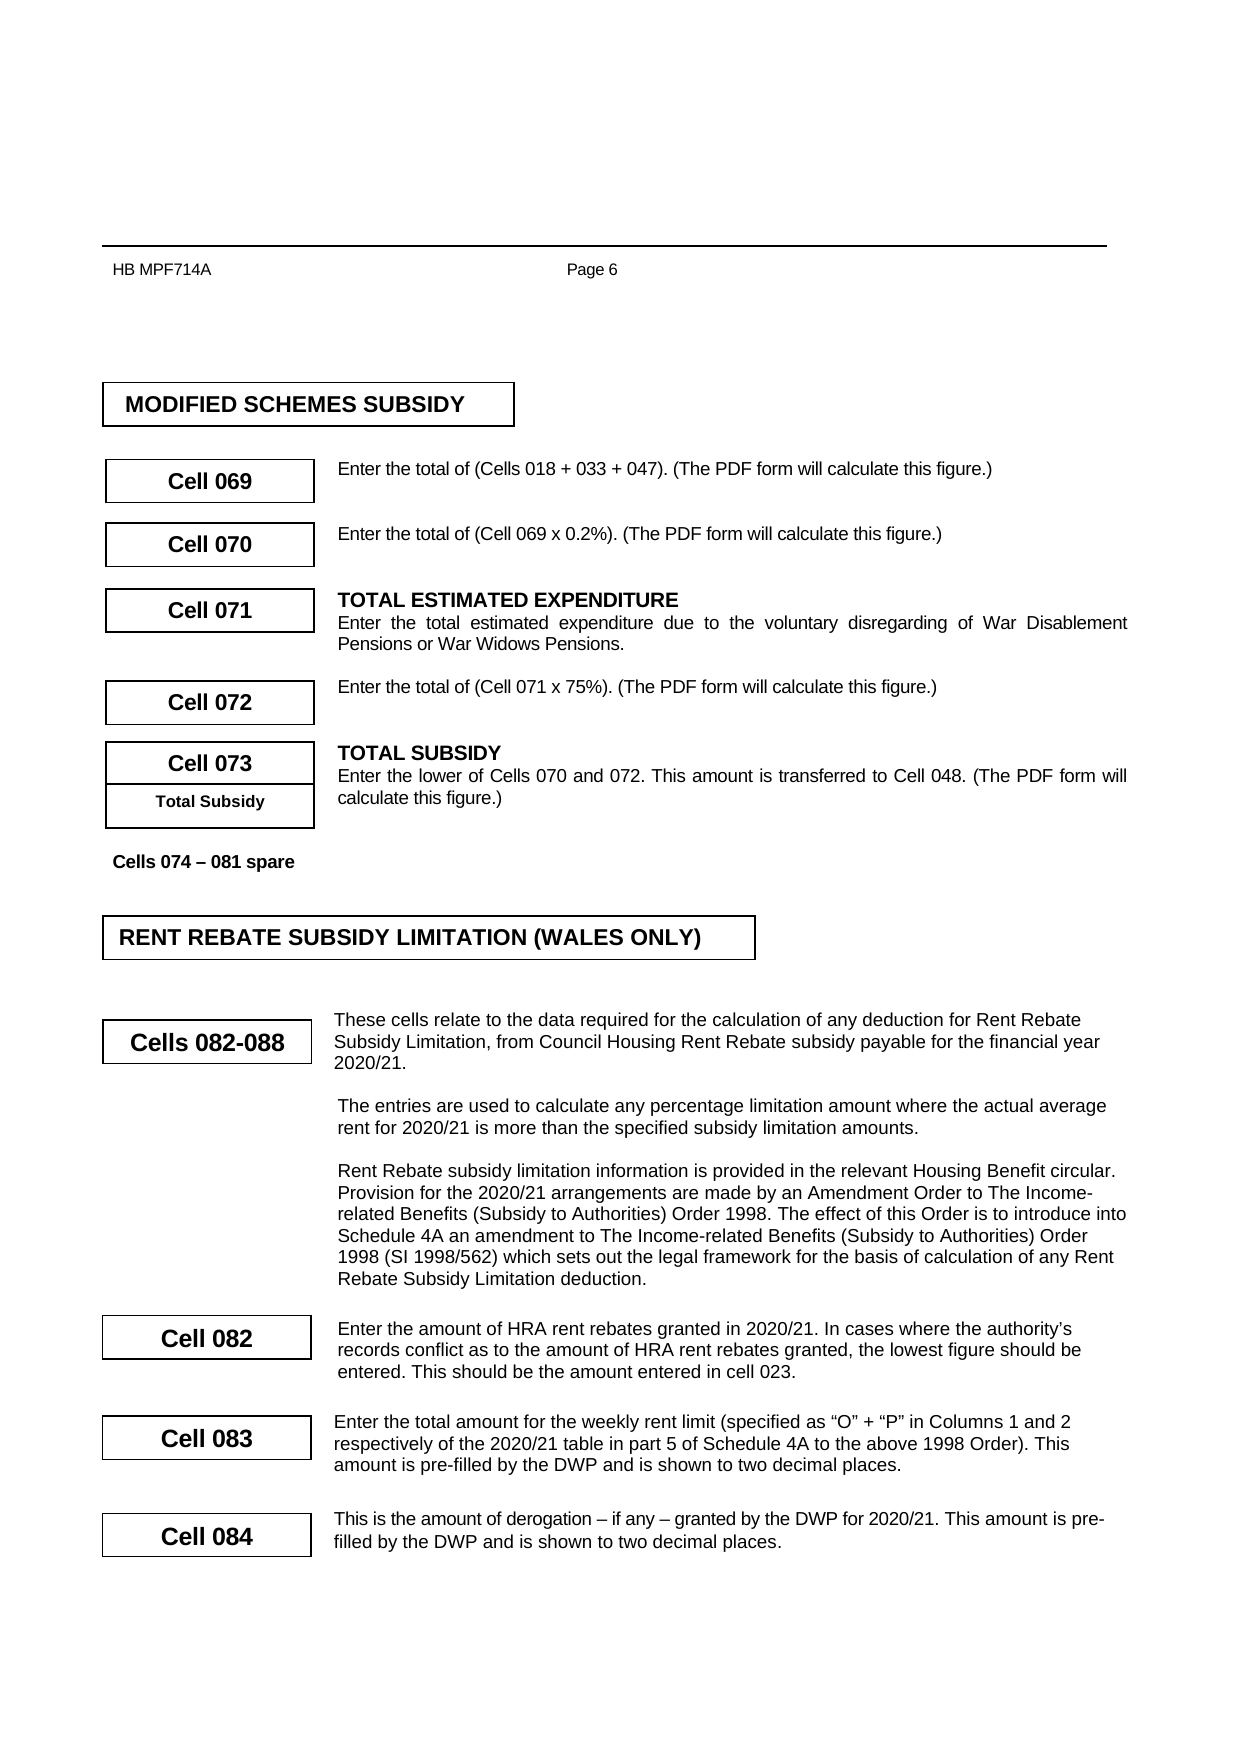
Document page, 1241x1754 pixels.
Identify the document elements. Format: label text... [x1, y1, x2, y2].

text Enter the total of (Cell 069 x 0.2%). (The PDF form will calculate this figure.) [315, 523, 1128, 544]
text Cell 083 [118, 1424, 295, 1451]
text [107, 590, 313, 631]
text TOTAL SUBSIDY [315, 741, 1128, 765]
text Cell 073 [122, 750, 298, 777]
text Cells 074 – 081 spare [112, 851, 1128, 873]
text Cell 084 [118, 1521, 295, 1548]
text [107, 743, 313, 783]
text [104, 1021, 311, 1063]
text The entries are used to calculate any percentage limitation amount where the actual average rent for 2020/21 is more than the specified subsidy limitation amounts. [189, 1095, 1128, 1138]
text These cells relate to the data required for the calculation of any deduction for Rent Rebate Subsidy Limitation, from Council Housing Rent Rebate subsidy payable for the financial year 2020/21. [334, 1009, 1128, 1074]
text Cells 082-088 226 [119, 1028, 296, 1055]
text Enter the total of (Cell 071 x 75%). (The PDF form will calculate this figure.) [112, 676, 1128, 698]
text Enter the total estimated expenditure due to the voluntary disregarding of War Disablement Pensions or War Widows Pensions. [112, 612, 1128, 655]
text [107, 524, 313, 566]
text Enter the total amount for the weekly rent limit (specified as “O” + “P” in Columns 1 and 2 respectively of the 2020/21 table in part 5 of Schedule 4A to the above 1998 Order). This amount is pre-filled by the DWP and is shown to two decimal places. [334, 1411, 1128, 1476]
text Enter the lower of Cells 070 and 072. This amount is transferred to Cell 048. (The PDF form will calculate this figure.) [315, 765, 1128, 808]
text Cell 070 [122, 531, 298, 558]
text [103, 1417, 310, 1459]
text This is the amount of derogation – if any – granted by the DWP for 2020/21. This amount is pre-filled by the DWP and is shown to two decimal places. [103, 1514, 310, 1556]
text Enter the amount of HRA rent rebates granted in 2020/21. In cases where the authority’s records conflict as to the amount of HRA rent rebates granted, the lowest figure should be entered. This should be the amount entered in cell 023. [337, 1318, 1128, 1382]
text Cell 072 [122, 689, 298, 716]
text Cell 071 [122, 597, 298, 623]
text MODIFIED SCHEMES SUBSIDY [119, 391, 498, 417]
text RENT REBATE SUBSIDY LIMITATION (WALES ONLY) [119, 924, 739, 951]
text Rent Rebate subsidy limitation information is provided in the relevant Housing Benefit circular. Provision for the 2020/21 arrangements are made by an Amendment Order to The Income-related Benefits (Subsidy to Authorities) Order 1998. The effect of this Order is to introduce into Schedule 4A an amendment to The Income-related Benefits (Subsidy to Authorities) Order 1998 (SI 1998/562) which sets out the legal framework for the basis of calculation of any Rent Rebate Subsidy Limitation deduction. [337, 1160, 1128, 1289]
text Enter the total of (Cell 071 x 75%). (The PDF form will calculate this figure.) [107, 682, 313, 724]
text TOTAL ESTIMATED EXPENDITURE [315, 588, 1128, 612]
text HB MPF714A Page 6 [112, 260, 1128, 279]
text Cell 069 [122, 468, 298, 494]
text This is the amount of derogation – if any – granted by the DWP for 2020/21. This amount is pre-filled by the DWP and is shown to two decimal places. [102, 1502, 1128, 1552]
text [107, 785, 313, 827]
text Total Subsidy [122, 792, 298, 811]
text Cell 082 [118, 1323, 295, 1350]
text Enter the total of (Cells 018 + 033 + 047). (The PDF form will calculate this figure.) [315, 458, 1128, 480]
